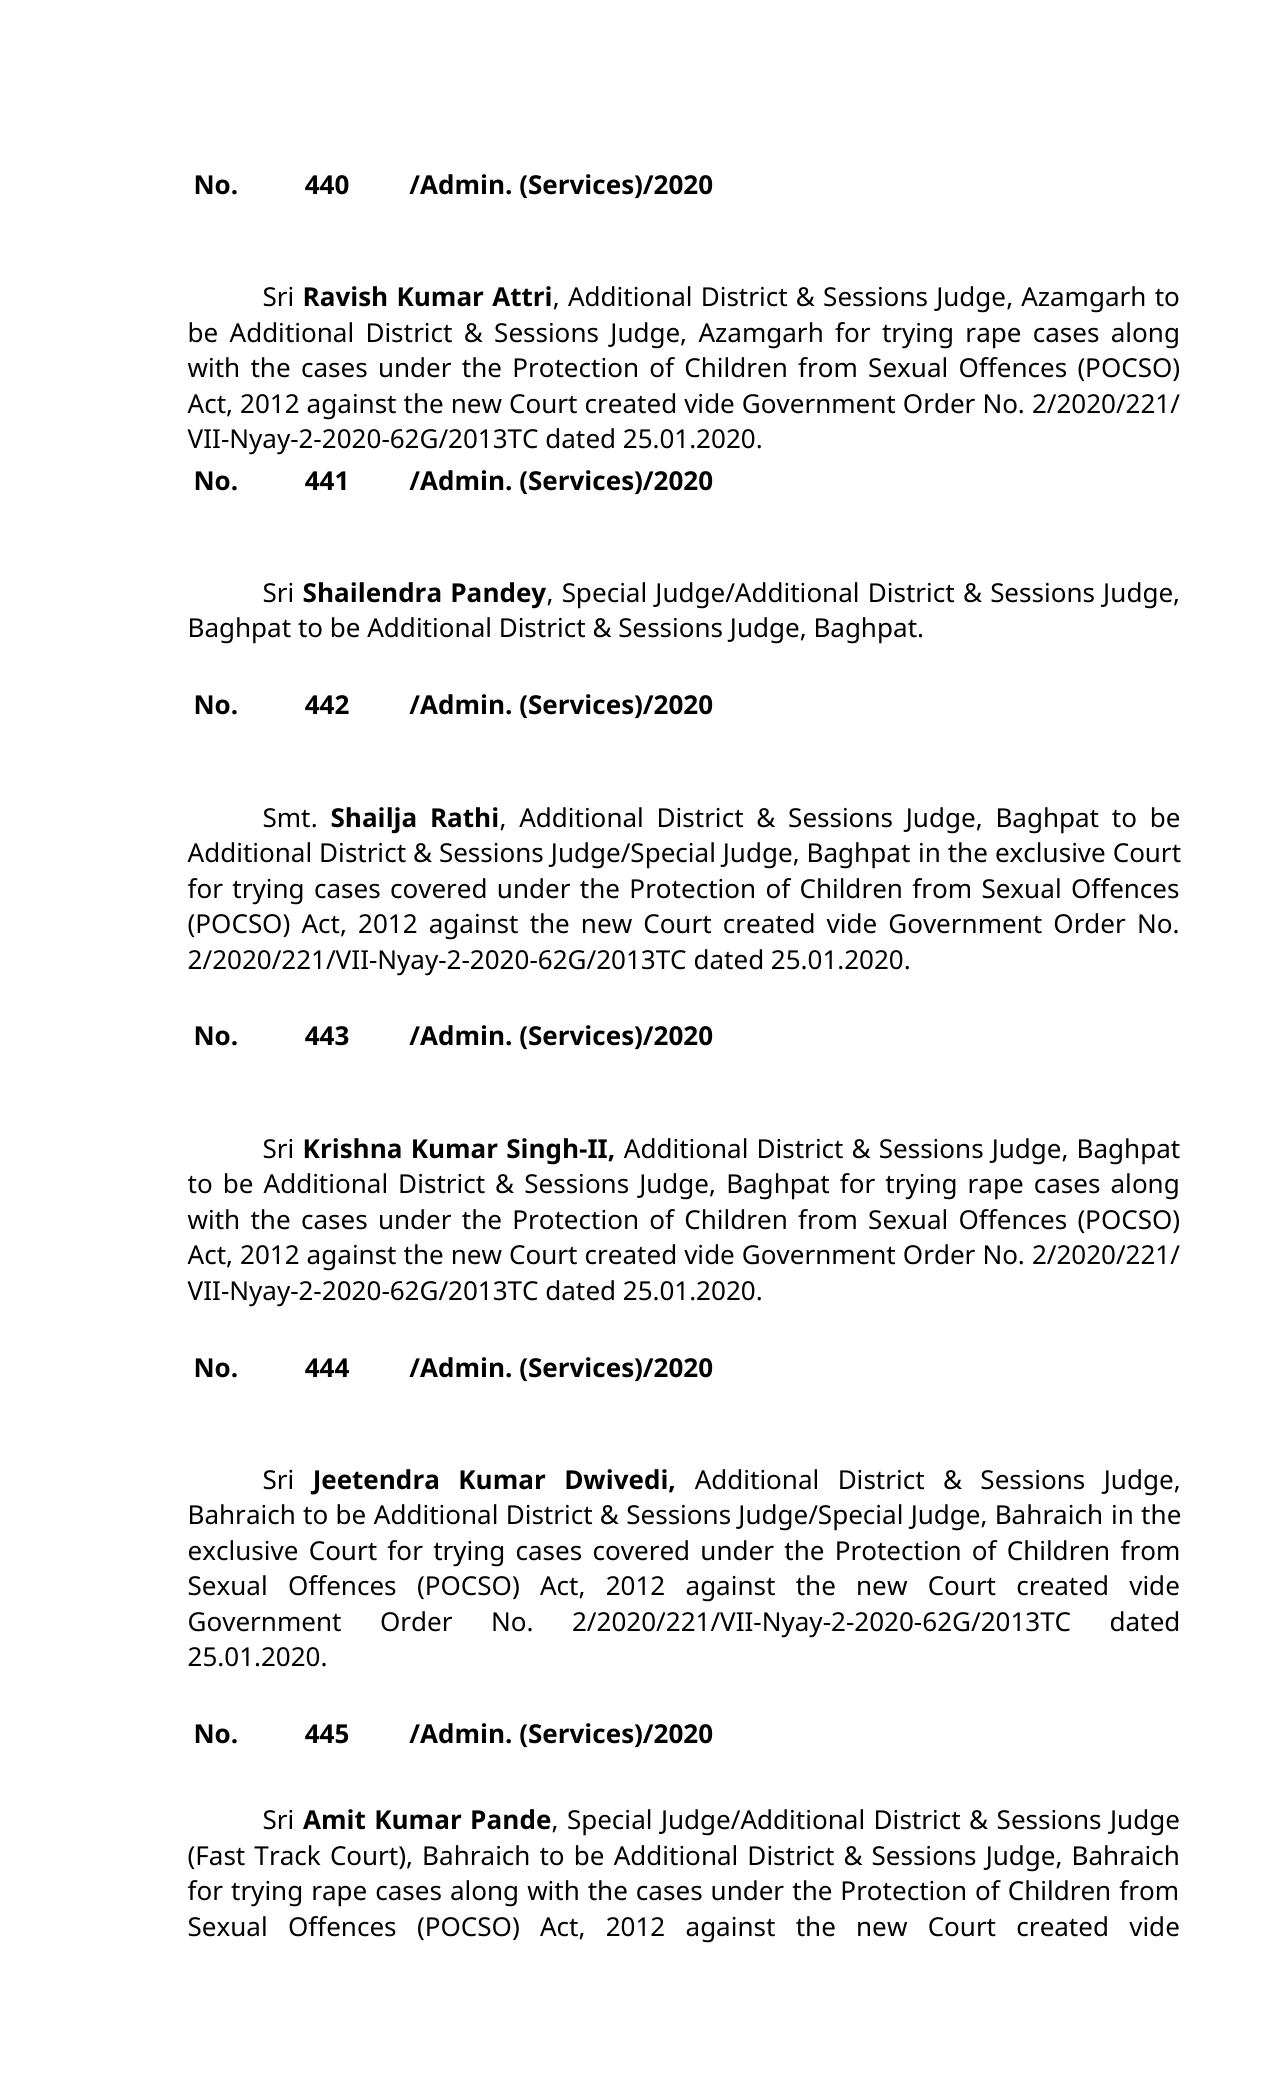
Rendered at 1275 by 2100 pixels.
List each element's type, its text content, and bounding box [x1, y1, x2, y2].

table_header [261, 457, 403, 539]
table_header /Admin. (Services)/2020 [404, 1012, 762, 1095]
text Sri Ravish Kumar Attri, Additional District & Sessions Judge, Azamgarh to be Additional District & Sessions Judge, Azamgarh for trying rape cases along with the cases under the Protection of Children from Sexual Offences (POCSO) Act, 2012 against the new Court created vide Government Order No. 2/2020/221/ VII-Nyay-2-2020-62G/2013TC dated 25.01.2020. [187, 279, 1181, 457]
table_header [261, 681, 403, 764]
table_header /Admin. (Services)/2020 [404, 1344, 762, 1426]
table_header [261, 1710, 403, 1793]
text Smt. Shailja Rathi, Additional District & Sessions Judge, Baghpat to be Additional District & Sessions Judge/Special Judge, Baghpat in the exclusive Court for trying cases covered under the Protection of Children from Sexual Offences (POCSO) Act, 2012 against the new Court created vide Government Order No. 2/2020/221/VII-Nyay-2-2020-62G/2013TC dated 25.01.2020. [187, 799, 1181, 977]
text Sri Shailendra Pandey, Special Judge/Additional District & Sessions Judge, Baghpat to be Additional District & Sessions Judge, Baghpat. [187, 574, 1181, 646]
text Sri Krishna Kumar Singh-II, Additional District & Sessions Judge, Baghpat to be Additional District & Sessions Judge, Baghpat for trying rape cases along with the cases under the Protection of Children from Sexual Offences (POCSO) Act, 2012 against the new Court created vide Government Order No. 2/2020/221/ VII-Nyay-2-2020-62G/2013TC dated 25.01.2020. [187, 1130, 1181, 1308]
table_header No. [188, 1710, 261, 1793]
table_header /Admin. (Services)/2020 [404, 1710, 762, 1793]
table_header No. [188, 1012, 261, 1095]
table_header No. [188, 1344, 261, 1426]
table_header [261, 1012, 403, 1095]
text Sri Jeetendra Kumar Dwivedi, Additional District & Sessions Judge, Bahraich to be Additional District & Sessions Judge/Special Judge, Bahraich in the exclusive Court for trying cases covered under the Protection of Children from Sexual Offences (POCSO) Act, 2012 against the new Court created vide Government Order No. 2/2020/221/VII-Nyay-2-2020-62G/2013TC dated 25.01.2020. [187, 1461, 1181, 1674]
table_header /Admin. (Services)/2020 [404, 161, 762, 243]
table_header [261, 1344, 403, 1426]
table_header /Admin. (Services)/2020 [404, 681, 762, 764]
text Sri Amit Kumar Pande, Special Judge/Additional District & Sessions Judge (Fast Track Court), Bahraich to be Additional District & Sessions Judge, Bahraich for trying rape cases along with the cases under the Protection of Children from Sexual Offences (POCSO) Act, 2012 against the new Court created vide [187, 1802, 1181, 1944]
table_header [261, 161, 403, 243]
table_header /Admin. (Services)/2020 [404, 457, 762, 539]
table_header No. [188, 457, 261, 539]
table_header No. [188, 161, 261, 243]
table_header No. [188, 681, 261, 764]
